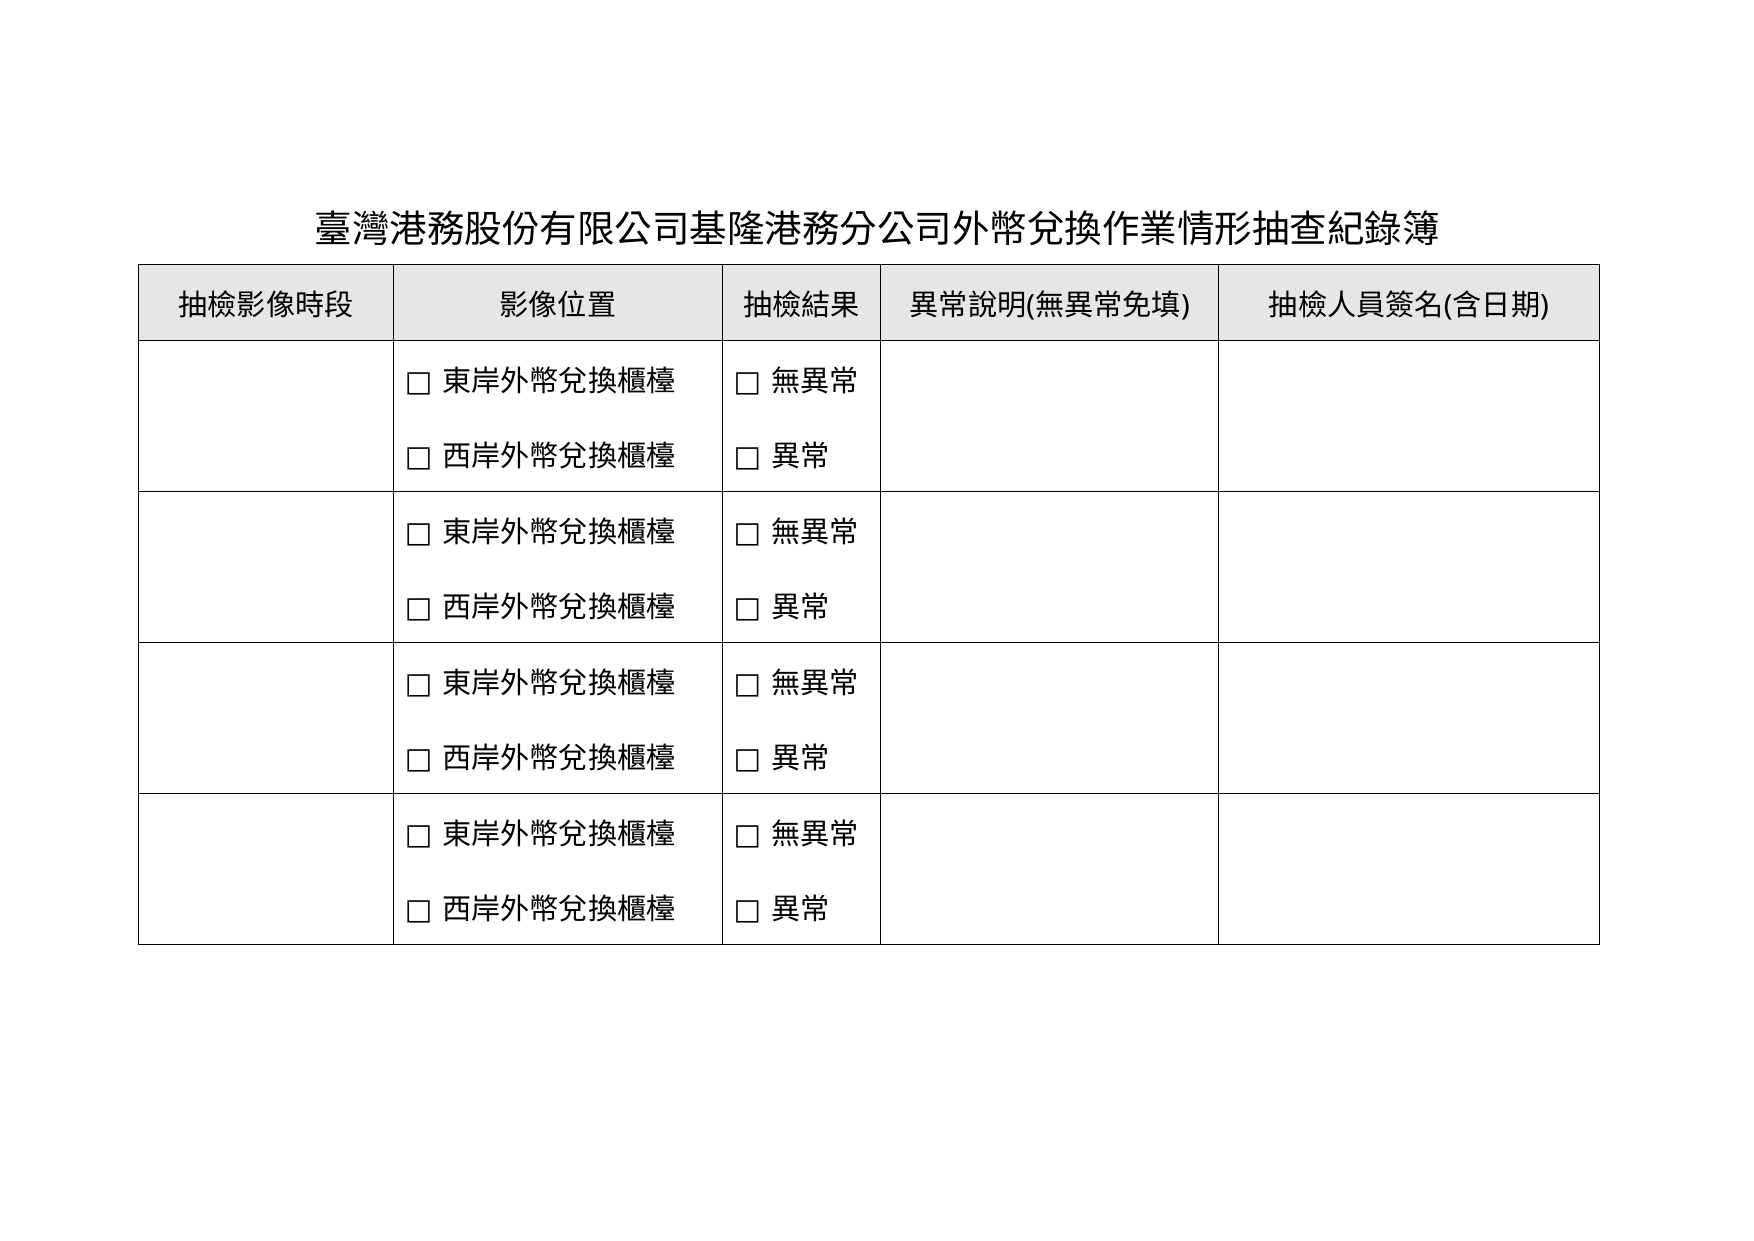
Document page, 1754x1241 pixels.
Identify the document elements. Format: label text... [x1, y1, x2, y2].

text 臺灣港務股份有限公司基隆港務分公司外幣兌換作業情形抽查紀錄簿 [150, 189, 1604, 264]
table_cell [139, 492, 393, 642]
table_cell [881, 341, 1218, 491]
table_cell [139, 341, 393, 491]
table_cell 無異常 異常 [723, 643, 880, 793]
table_header 異常說明(無異常免填) [881, 265, 1218, 340]
table_cell 無異常 異常 [723, 341, 880, 491]
table_header 抽檢結果 [723, 265, 880, 340]
table_cell [139, 794, 393, 944]
table_cell [1219, 794, 1599, 944]
table_cell 東岸外幣兌換櫃檯 西岸外幣兌換櫃檯 [394, 341, 722, 491]
table_cell 無異常 異常 [723, 794, 880, 944]
table_cell [881, 492, 1218, 642]
table_cell 東岸外幣兌換櫃檯 西岸外幣兌換櫃檯 [394, 794, 722, 944]
table_header 抽檢影像時段 [139, 265, 393, 340]
table_cell [881, 643, 1218, 793]
table_cell 東岸外幣兌換櫃檯 西岸外幣兌換櫃檯 [394, 643, 722, 793]
table_cell [1219, 492, 1599, 642]
table_header 影像位置 [394, 265, 722, 340]
table_cell [881, 794, 1218, 944]
table_cell 無異常 異常 [723, 492, 880, 642]
table_cell [139, 643, 393, 793]
table_header 抽檢人員簽名(含日期) [1219, 265, 1599, 340]
table_cell [1219, 643, 1599, 793]
table_cell 東岸外幣兌換櫃檯 西岸外幣兌換櫃檯 [394, 492, 722, 642]
table_cell [1219, 341, 1599, 491]
